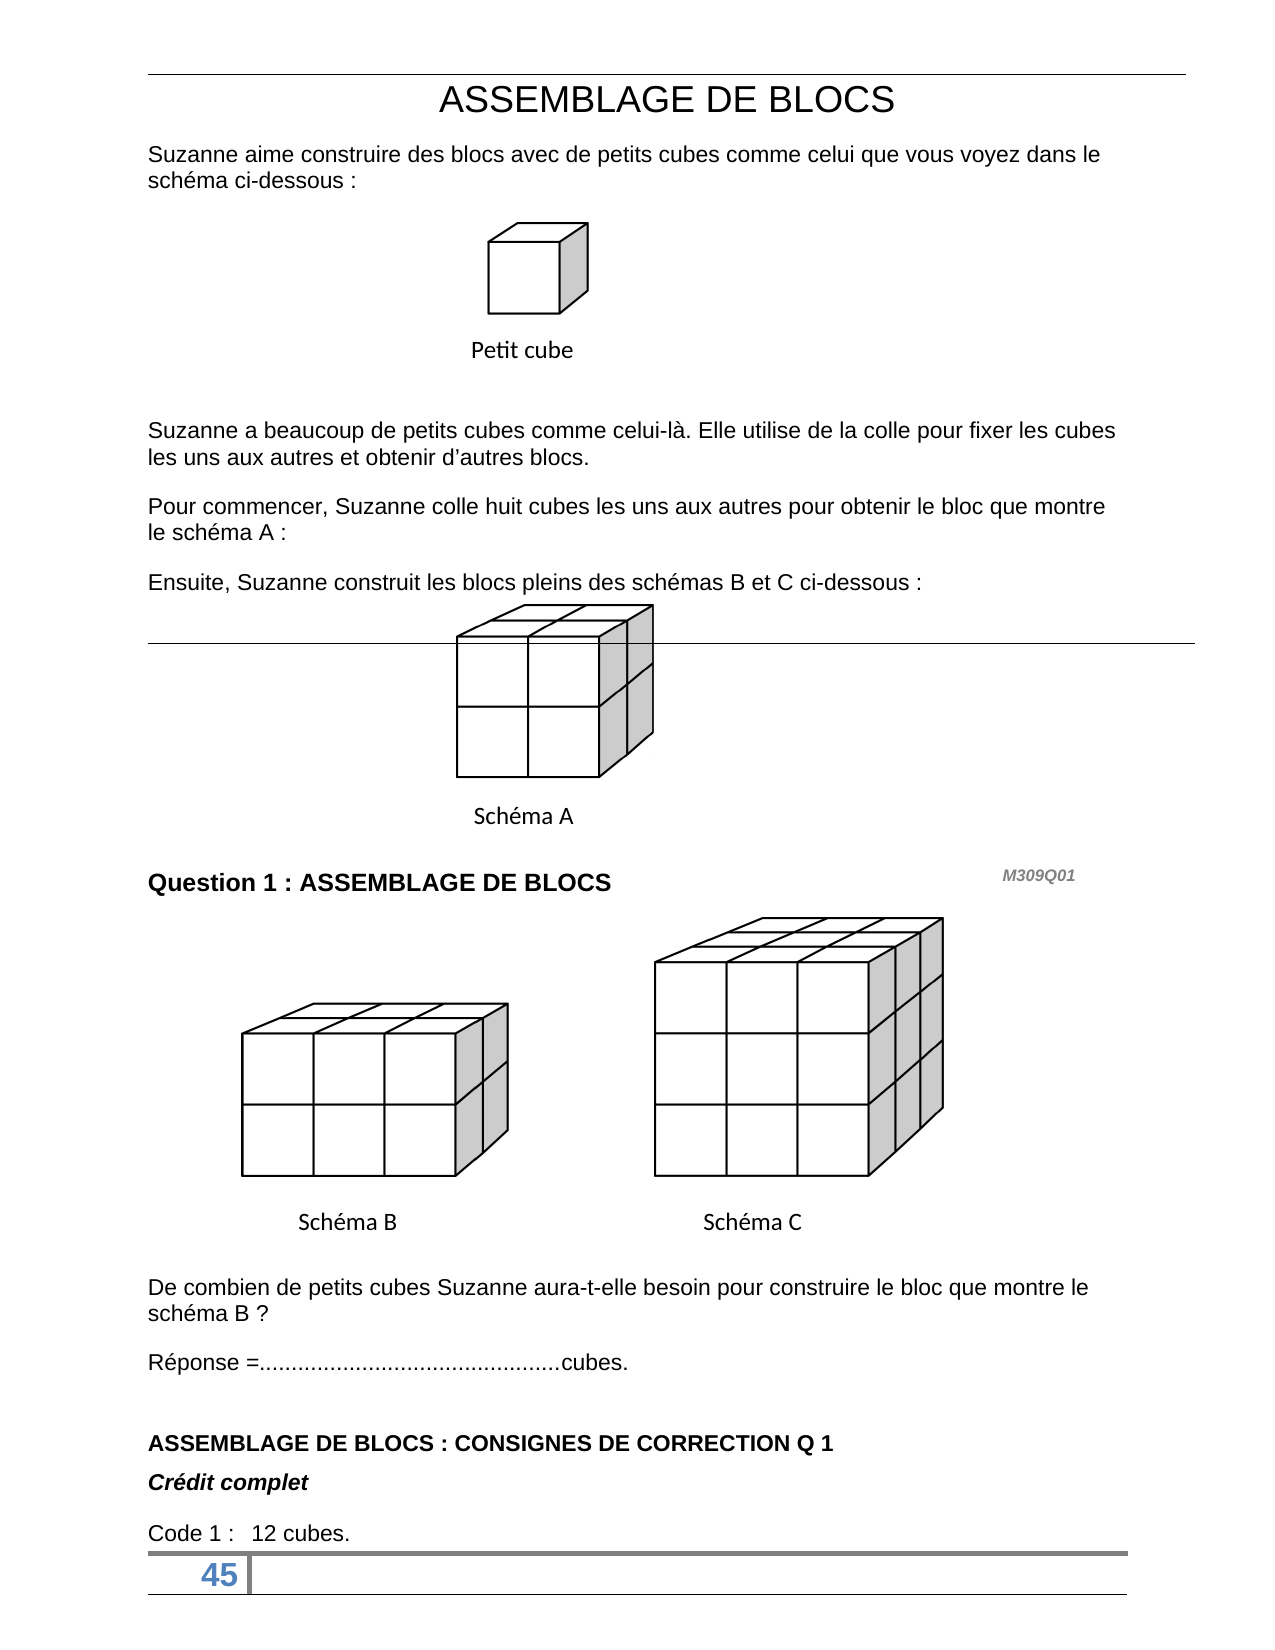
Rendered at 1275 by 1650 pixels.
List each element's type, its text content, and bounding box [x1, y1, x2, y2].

text Code 1 : 12 cubes. [148, 1520, 1127, 1546]
text De combien de petits cubes Suzanne aura-t-elle besoin pour construire le bloc que montre le schéma B ? [148, 922, 1127, 1326]
text Suzanne aime construire des blocs avec de petits cubes comme celui que vous voyez dans le schéma ci-dessous : [148, 141, 1127, 194]
text Suzanne a beaucoup de petits cubes comme celui-là. Elle utilise de la colle pour fixer les cubes les uns aux autres et obtenir d’autres blocs. [148, 217, 1127, 470]
subtitle Question 1 : ASSEMBLAGE DE BLOCS M309Q01 [148, 644, 1195, 897]
text assemblage de blocs : CONSIGNES DE CORRECTION Q 1 [148, 1429, 1127, 1456]
text Crédit complet [148, 1468, 1127, 1495]
subtitle ASSEMBLAGE DE BLOCS [148, 75, 1186, 120]
text Ensuite, Suzanne construit les blocs pleins des schémas B et C ci-dessous : [148, 568, 1127, 595]
text Réponse = cubes. [148, 1349, 1118, 1375]
text Pour commencer, Suzanne colle huit cubes les uns aux autres pour obtenir le bloc que montre le schéma A : [148, 493, 1127, 546]
